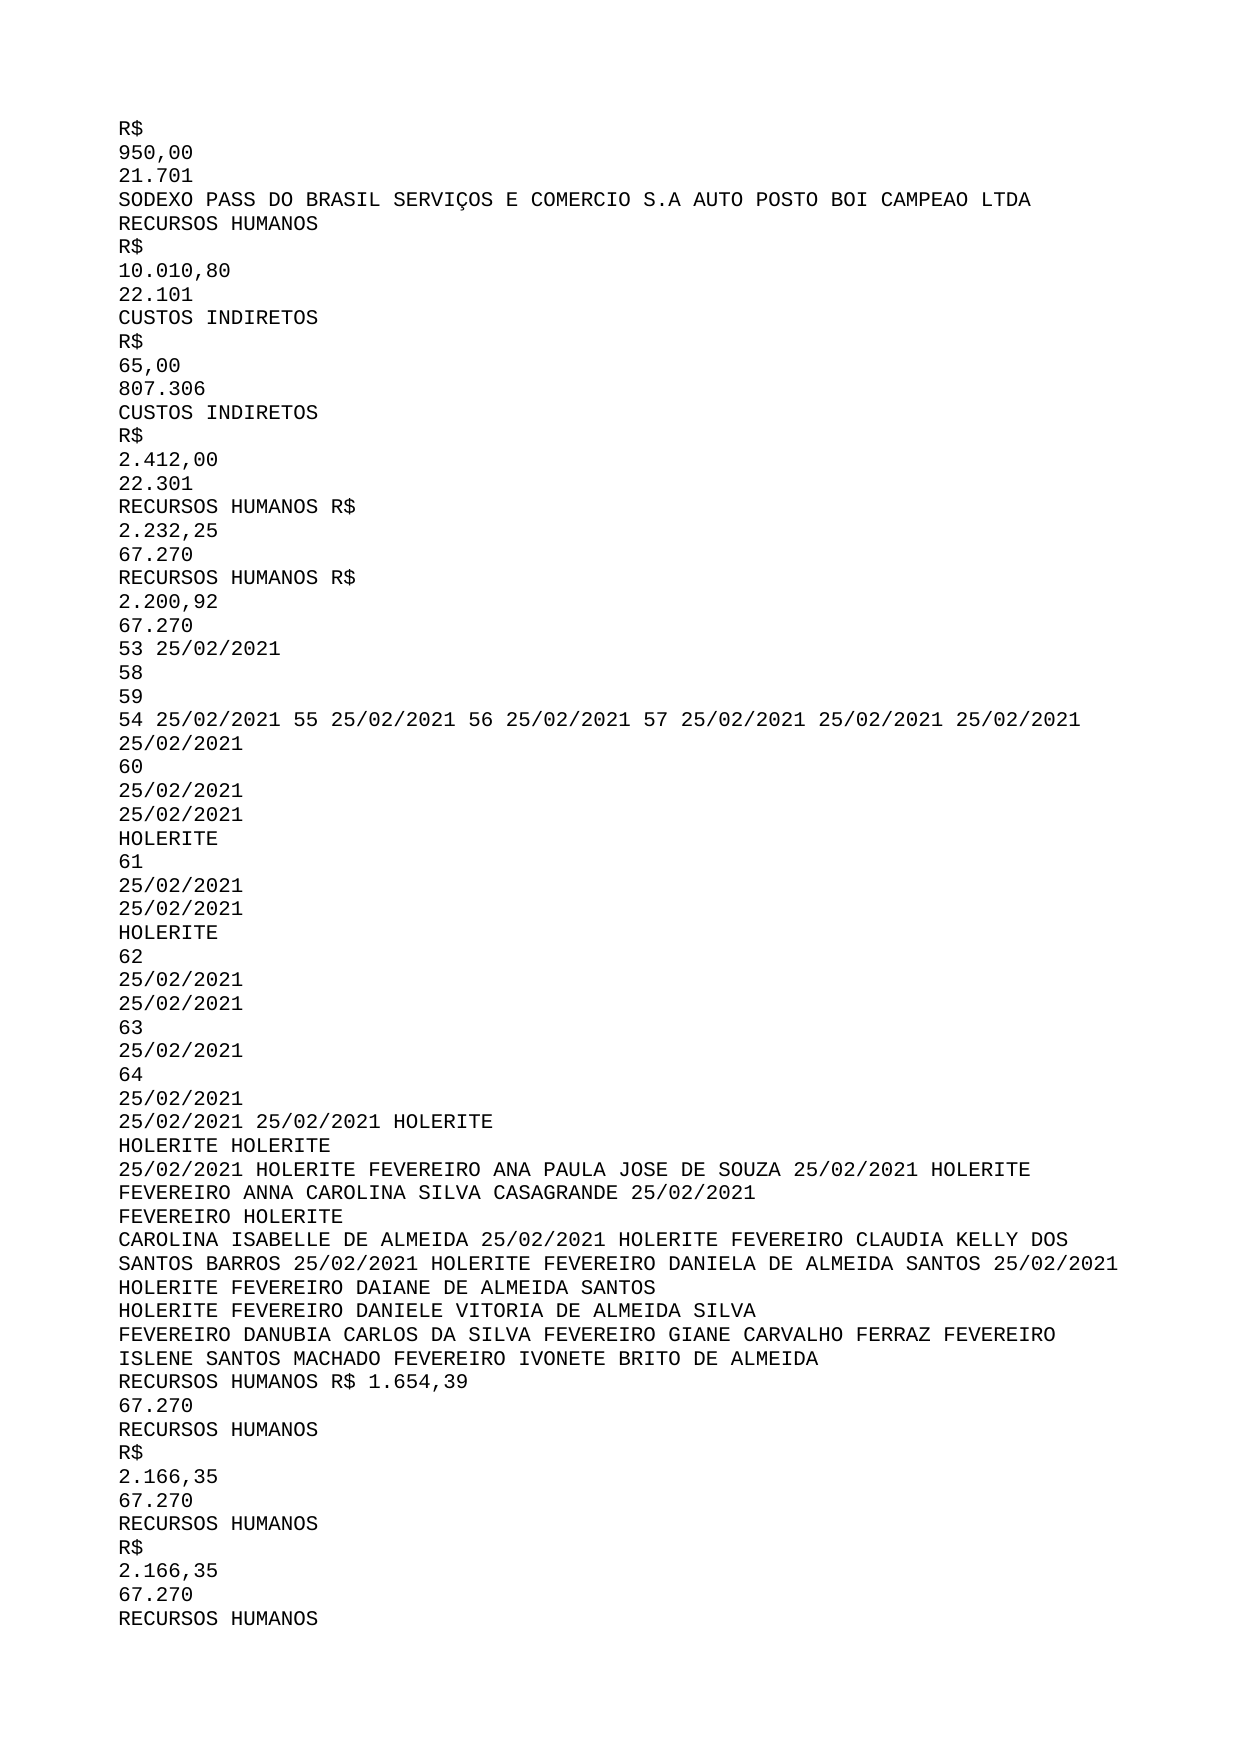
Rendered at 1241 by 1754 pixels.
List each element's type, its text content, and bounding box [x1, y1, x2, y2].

text 64 [118, 1064, 1122, 1088]
text CUSTOS INDIRETOS [118, 402, 1122, 426]
text 25/02/2021 [118, 1088, 1122, 1111]
text R$ [118, 331, 1122, 354]
text 60 [118, 757, 1122, 780]
text RECURSOS HUMANOS [118, 213, 1122, 236]
text 25/02/2021 HOLERITE FEVEREIRO ANA PAULA JOSE DE SOUZA 25/02/2021 HOLERITE FEVEREIRO ANNA CAROLINA SILVA CASAGRANDE 25/02/2021 [118, 1158, 1122, 1206]
text 807.306 [118, 378, 1122, 402]
text RECURSOS HUMANOS R$ 1.654,39 [118, 1371, 1122, 1395]
text 67.270 [118, 544, 1122, 567]
text 2.200,92 [118, 591, 1122, 615]
text 2.166,35 [118, 1466, 1122, 1489]
text R$ [118, 118, 1122, 142]
text HOLERITE FEVEREIRO DANIELE VITORIA DE ALMEIDA SILVA [118, 1300, 1122, 1324]
text HOLERITE [118, 827, 1122, 851]
text CAROLINA ISABELLE DE ALMEIDA 25/02/2021 HOLERITE FEVEREIRO CLAUDIA KELLY DOS SANTOS BARROS 25/02/2021 HOLERITE FEVEREIRO DANIELA DE ALMEIDA SANTOS 25/02/2021 HOLERITE FEVEREIRO DAIANE DE ALMEIDA SANTOS [118, 1229, 1122, 1300]
text 22.301 [118, 473, 1122, 496]
text 53 25/02/2021 [118, 638, 1122, 662]
text 21.701 [118, 165, 1122, 189]
text FEVEREIRO HOLERITE [118, 1206, 1122, 1229]
text HOLERITE HOLERITE [118, 1135, 1122, 1158]
text 25/02/2021 [118, 993, 1122, 1017]
text 54 25/02/2021 55 25/02/2021 56 25/02/2021 57 25/02/2021 25/02/2021 25/02/2021 25/02/2021 [118, 709, 1122, 757]
text 58 [118, 662, 1122, 686]
text 67.270 [118, 1489, 1122, 1513]
text 25/02/2021 [118, 898, 1122, 922]
text 67.270 [118, 615, 1122, 638]
text 65,00 [118, 354, 1122, 378]
text HOLERITE [118, 922, 1122, 946]
text 25/02/2021 [118, 804, 1122, 827]
text 22.101 [118, 284, 1122, 307]
text RECURSOS HUMANOS [118, 1419, 1122, 1442]
text 2.412,00 [118, 449, 1122, 473]
text R$ [118, 426, 1122, 449]
text 62 [118, 946, 1122, 969]
text 25/02/2021 25/02/2021 HOLERITE [118, 1111, 1122, 1135]
text R$ [118, 1442, 1122, 1466]
text RECURSOS HUMANOS [118, 1608, 1122, 1631]
text CUSTOS INDIRETOS [118, 307, 1122, 331]
text RECURSOS HUMANOS R$ [118, 567, 1122, 591]
text RECURSOS HUMANOS R$ [118, 496, 1122, 520]
text 2.166,35 [118, 1561, 1122, 1584]
text 25/02/2021 [118, 969, 1122, 993]
text 10.010,80 [118, 260, 1122, 284]
text RECURSOS HUMANOS [118, 1513, 1122, 1537]
text 63 [118, 1017, 1122, 1040]
text SODEXO PASS DO BRASIL SERVIÇOS E COMERCIO S.A AUTO POSTO BOI CAMPEAO LTDA [118, 189, 1122, 213]
text 67.270 [118, 1584, 1122, 1608]
text 67.270 [118, 1395, 1122, 1419]
text 25/02/2021 [118, 780, 1122, 804]
text 25/02/2021 [118, 875, 1122, 898]
text 2.232,25 [118, 520, 1122, 544]
text 25/02/2021 [118, 1040, 1122, 1064]
text 950,00 [118, 142, 1122, 165]
text 61 [118, 851, 1122, 875]
text FEVEREIRO DANUBIA CARLOS DA SILVA FEVEREIRO GIANE CARVALHO FERRAZ FEVEREIRO ISLENE SANTOS MACHADO FEVEREIRO IVONETE BRITO DE ALMEIDA [118, 1324, 1122, 1371]
text R$ [118, 236, 1122, 260]
text R$ [118, 1537, 1122, 1561]
text 59 [118, 686, 1122, 709]
